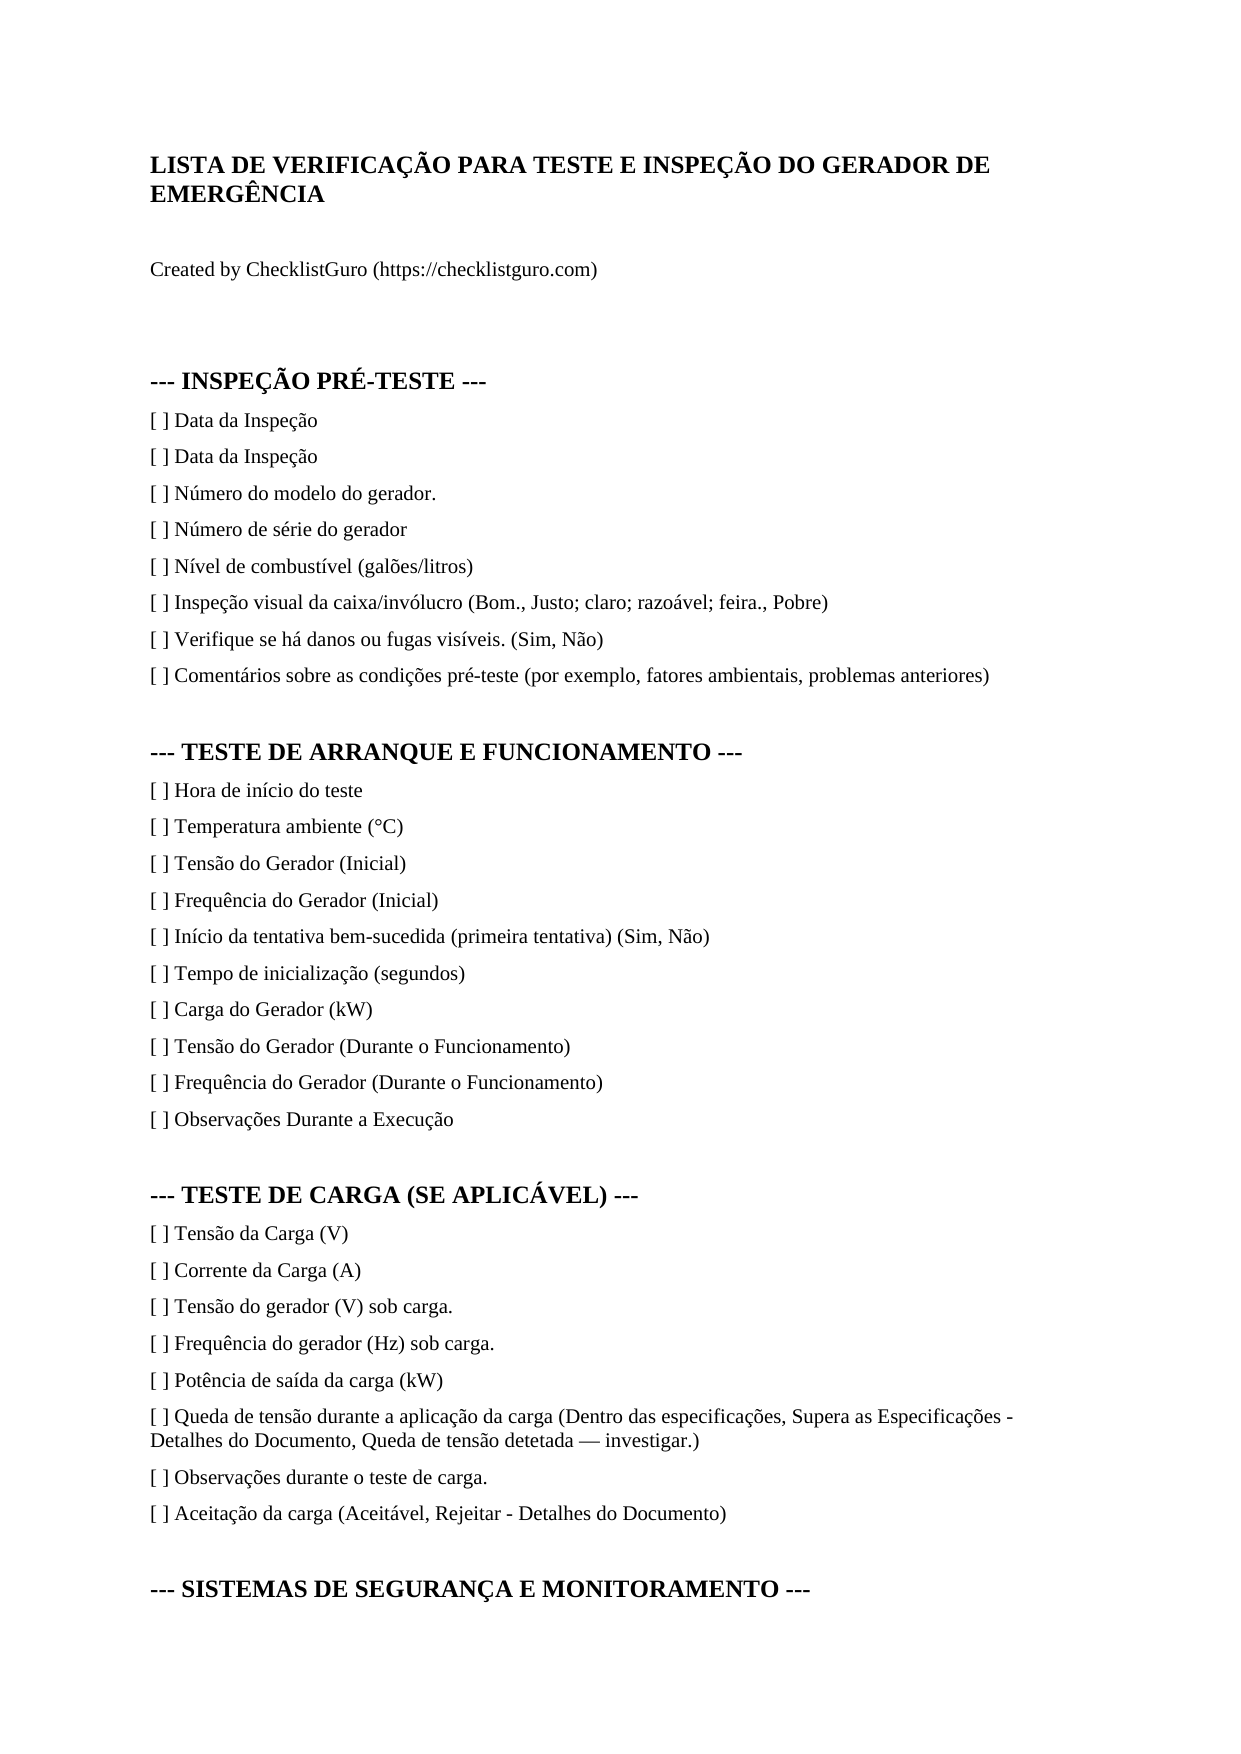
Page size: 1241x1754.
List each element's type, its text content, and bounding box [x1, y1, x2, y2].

text [ ] Carga do Gerador (kW) [150, 997, 1090, 1021]
text [ ] Tensão do Gerador (Durante o Funcionamento) [150, 1034, 1090, 1058]
text [ ] Número de série do gerador [150, 517, 1090, 541]
text [ ] Queda de tensão durante a aplicação da carga (Dentro das especificações, Supera as Especificações - Detalhes do Documento, Queda de tensão detetada — investigar.) [150, 1404, 1090, 1452]
text [ ] Observações Durante a Execução [150, 1107, 1090, 1131]
text [ ] Tensão do gerador (V) sob carga. [150, 1294, 1090, 1318]
text --- TESTE DE CARGA (SE APLICÁVEL) --- [150, 1180, 1090, 1209]
text [ ] Nível de combustível (galões/litros) [150, 554, 1090, 578]
text [ ] Tempo de inicialização (segundos) [150, 961, 1090, 985]
text --- SISTEMAS DE SEGURANÇA E MONITORAMENTO --- [150, 1574, 1090, 1603]
text LISTA DE VERIFICAÇÃO PARA TESTE E INSPEÇÃO DO GERADOR DE EMERGÊNCIA [150, 150, 1090, 207]
text [ ] Tensão da Carga (V) [150, 1221, 1090, 1245]
text [ ] Verifique se há danos ou fugas visíveis. (Sim, Não) [150, 627, 1090, 651]
text [ ] Número do modelo do gerador. [150, 481, 1090, 505]
text [ ] Comentários sobre as condições pré-teste (por exemplo, fatores ambientais, problemas anteriores) [150, 663, 1090, 687]
text [ ] Inspeção visual da caixa/invólucro (Bom., Justo; claro; razoável; feira., Pobre) [150, 590, 1090, 614]
text [ ] Tensão do Gerador (Inicial) [150, 851, 1090, 875]
text [ ] Aceitação da carga (Aceitável, Rejeitar - Detalhes do Documento) [150, 1501, 1090, 1525]
text Created by ChecklistGuro (https://checklistguro.com) [150, 257, 1090, 281]
text [ ] Data da Inspeção [150, 407, 1090, 432]
text [ ] Início da tentativa bem-sucedida (primeira tentativa) (Sim, Não) [150, 924, 1090, 948]
text [ ] Observações durante o teste de carga. [150, 1465, 1090, 1489]
text [ ] Frequência do gerador (Hz) sob carga. [150, 1331, 1090, 1355]
text [ ] Temperatura ambiente (°C) [150, 814, 1090, 838]
text [ ] Hora de início do teste [150, 778, 1090, 802]
text [ ] Corrente da Carga (A) [150, 1258, 1090, 1282]
text [ ] Frequência do Gerador (Inicial) [150, 887, 1090, 912]
text --- INSPEÇÃO PRÉ-TESTE --- [150, 366, 1090, 395]
text [ ] Frequência do Gerador (Durante o Funcionamento) [150, 1070, 1090, 1094]
text [ ] Data da Inspeção [150, 444, 1090, 468]
text [ ] Potência de saída da carga (kW) [150, 1367, 1090, 1392]
text --- TESTE DE ARRANQUE E FUNCIONAMENTO --- [150, 737, 1090, 765]
